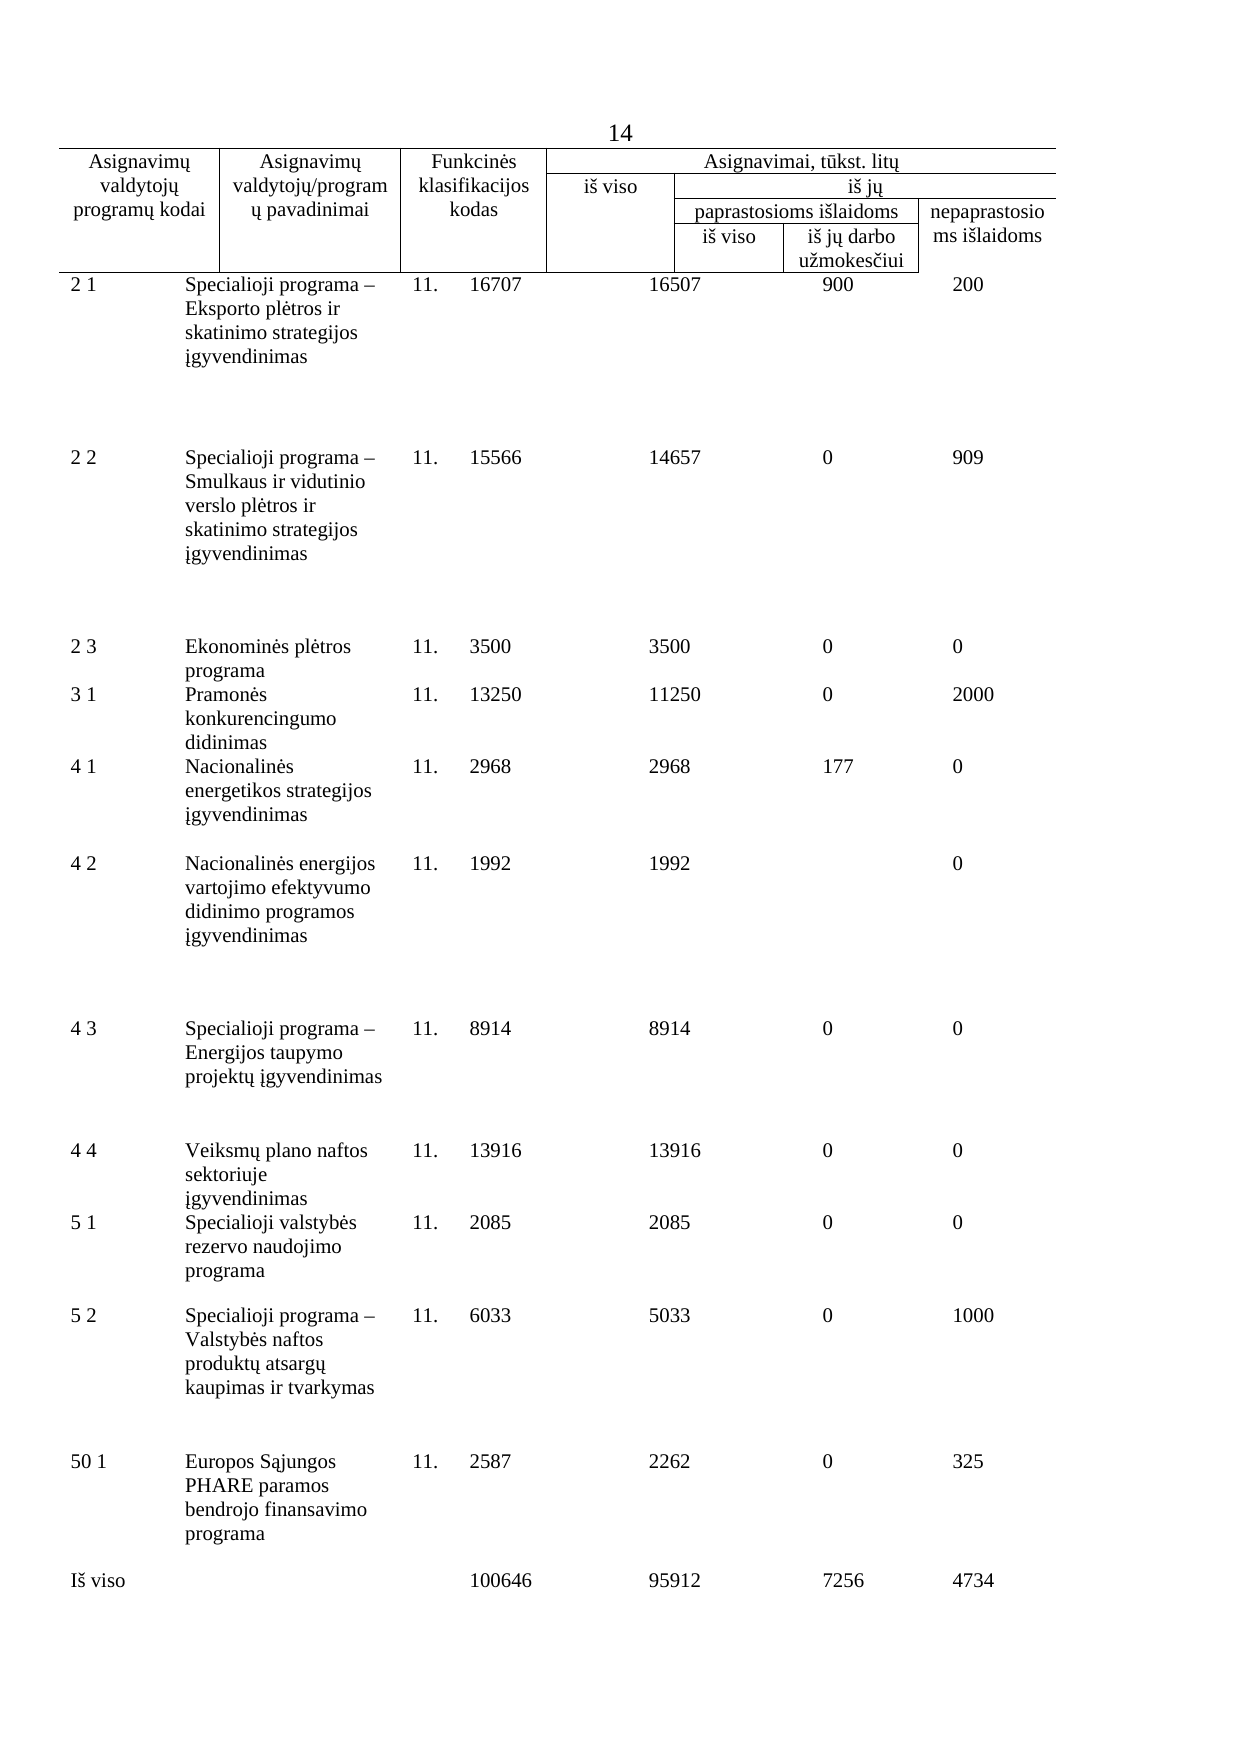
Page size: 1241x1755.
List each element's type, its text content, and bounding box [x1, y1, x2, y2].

table_cell 2 1 [59, 273, 174, 444]
table_cell 14657 [638, 445, 811, 634]
table_cell iš jų [675, 174, 1056, 198]
table_cell [1056, 1449, 1063, 1567]
table_cell nepaprastosioms išlaidoms [919, 199, 1056, 272]
table_cell 1000 [941, 1303, 1056, 1449]
table_cell [1056, 634, 1063, 682]
table_cell 2968 [638, 754, 811, 851]
table_cell 2262 [638, 1449, 811, 1567]
table_cell 100646 [458, 1568, 637, 1592]
table_cell Specialioji programa – Smulkaus ir vidutinio verslo plėtros ir skatinimo strategijos įgyvendinimas [174, 445, 401, 634]
table_cell Specialioji programa – Valstybės naftos produktų atsargų kaupimas ir tvarkymas [174, 1303, 401, 1449]
table_cell 11. [401, 273, 458, 444]
table_cell 2968 [458, 754, 637, 851]
table_cell 11. [401, 1303, 458, 1449]
table_cell 2 2 [59, 445, 174, 634]
table_cell [1056, 1016, 1063, 1137]
table_cell [1056, 445, 1063, 634]
table_header [1056, 148, 1063, 173]
table_cell 6033 [458, 1303, 637, 1449]
table_cell 11. [401, 851, 458, 1016]
table_cell Europos Sąjungos PHARE paramos bendrojo finansavimo programa [174, 1449, 401, 1567]
table_cell 11250 [638, 682, 811, 754]
table_cell Nacionalinės energetikos strategijos įgyvendinimas [174, 754, 401, 851]
table_cell 0 [941, 1138, 1056, 1210]
table_cell Specialioji programa – Energijos taupymo projektų įgyvendinimas [174, 1016, 401, 1137]
table_cell 7256 [811, 1568, 941, 1592]
table_cell 200 [941, 272, 1056, 444]
table_cell 16507 [638, 273, 811, 444]
table_cell 0 [811, 1016, 941, 1137]
table_cell 0 [811, 1210, 941, 1303]
table_cell 11. [401, 1138, 458, 1210]
table_cell 15566 [458, 445, 637, 634]
table_cell [1056, 198, 1063, 223]
table_header Asignavimai, tūkst. litų [547, 149, 1056, 173]
table_cell 2085 [638, 1210, 811, 1303]
table_cell 3500 [638, 634, 811, 682]
table_cell 95912 [638, 1568, 811, 1592]
table_cell [1056, 387, 1063, 416]
table_cell 909 [941, 445, 1056, 634]
table_cell Ekonominės plėtros programa [174, 634, 401, 682]
table_cell 5 2 [59, 1303, 174, 1449]
table_cell Specialioji programa – Eksporto plėtros ir skatinimo strategijos įgyvendinimas [174, 273, 401, 444]
table_cell 0 [811, 1303, 941, 1449]
table_cell 2 3 [59, 634, 174, 682]
table_cell 11. [401, 1016, 458, 1137]
table_cell 3 1 [59, 682, 174, 754]
table_cell 11. [401, 634, 458, 682]
table_cell 11. [401, 445, 458, 634]
table_cell [1056, 358, 1063, 387]
table_cell iš jų darbo užmokesčiui [784, 224, 918, 272]
table_cell Specialioji valstybės rezervo naudojimo programa [174, 1210, 401, 1303]
table_cell Iš viso [59, 1568, 458, 1592]
table_cell 4 1 [59, 754, 174, 851]
table_cell [1056, 682, 1063, 754]
table_header Funkcinės klasifikacijos kodas [401, 149, 546, 272]
table_cell 13916 [458, 1138, 637, 1210]
table_cell 325 [941, 1449, 1056, 1567]
table_cell 5 1 [59, 1210, 174, 1303]
table_cell [1056, 173, 1063, 198]
table_cell [1056, 851, 1063, 1016]
table_cell 177 [811, 754, 941, 851]
table_cell [1056, 1303, 1063, 1449]
table_cell 0 [941, 634, 1056, 682]
table_cell [1056, 1568, 1063, 1592]
table_cell 3500 [458, 634, 637, 682]
table_cell 11. [401, 1210, 458, 1303]
table_cell 0 [941, 1210, 1056, 1303]
table_cell 1992 [638, 851, 811, 1016]
table_cell [1056, 301, 1063, 329]
table_cell 0 [811, 682, 941, 754]
table_cell paprastosioms išlaidoms [675, 199, 918, 223]
table_cell 2000 [941, 682, 1056, 754]
table_cell 2587 [458, 1449, 637, 1567]
table_cell 13250 [458, 682, 637, 754]
table_cell 0 [811, 1138, 941, 1210]
table_cell 900 [811, 272, 941, 444]
table_cell iš viso [675, 224, 783, 272]
table_cell [1056, 754, 1063, 851]
table_cell 4 3 [59, 1016, 174, 1137]
table_cell 0 [811, 1449, 941, 1567]
table_cell 8914 [638, 1016, 811, 1137]
table_cell 13916 [638, 1138, 811, 1210]
table_cell [1056, 416, 1063, 444]
table_header Asignavimų valdytojų programų kodai [59, 149, 219, 272]
table_cell Pramonės konkurencingumo didinimas [174, 682, 401, 754]
table_cell Nacionalinės energijos vartojimo efektyvumo didinimo programos įgyvendinimas [174, 851, 401, 1016]
table_cell 4734 [941, 1568, 1056, 1592]
table_cell 4 2 [59, 851, 174, 1016]
table_cell 8914 [458, 1016, 637, 1137]
table_header Asignavimų valdytojų/programų pavadinimai [220, 149, 400, 272]
table_cell [1056, 330, 1063, 358]
table_cell [1056, 272, 1063, 301]
table_cell 16707 [458, 273, 637, 444]
table_cell 0 [941, 1016, 1056, 1137]
table_cell iš viso [547, 174, 674, 272]
table_cell 11. [401, 754, 458, 851]
table_cell Veiksmų plano naftos sektoriuje įgyvendinimas [174, 1138, 401, 1210]
table_cell 1992 [458, 851, 637, 1016]
table_cell 0 [811, 445, 941, 634]
table_cell 0 [941, 754, 1056, 851]
table_cell [811, 851, 941, 1016]
table_cell [1056, 223, 1063, 272]
table_cell 4 4 [59, 1138, 174, 1210]
table_cell 0 [811, 634, 941, 682]
table_cell 11. [401, 1449, 458, 1567]
table_cell 0 [941, 851, 1056, 1016]
table_cell 50 1 [59, 1449, 174, 1567]
table_cell 2085 [458, 1210, 637, 1303]
table_cell 11. [401, 682, 458, 754]
table_cell [1056, 1210, 1063, 1303]
table_cell 5033 [638, 1303, 811, 1449]
table_cell [1056, 1138, 1063, 1210]
